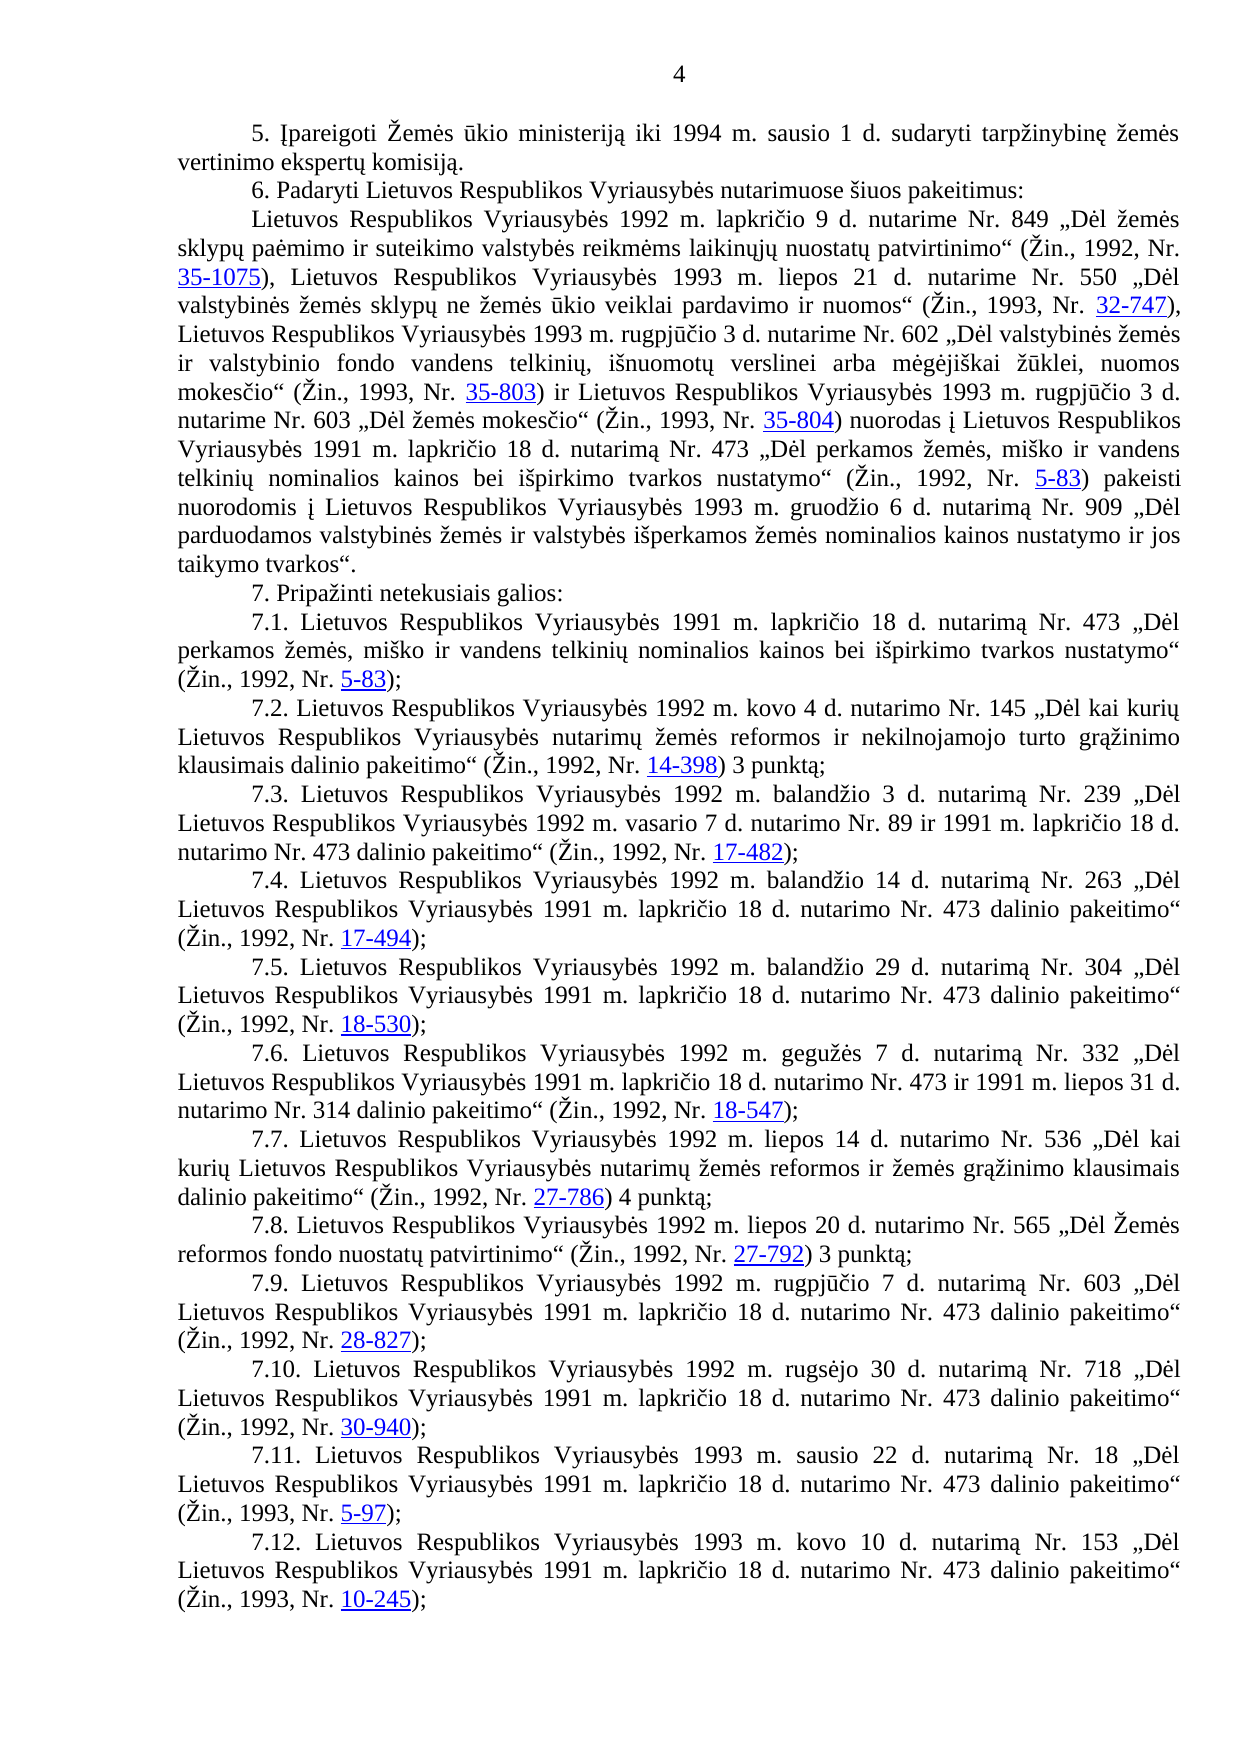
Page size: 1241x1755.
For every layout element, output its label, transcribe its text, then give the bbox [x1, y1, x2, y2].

text 7.10. Lietuvos Respublikos Vyriausybės 1992 m. rugsėjo 30 d. nutarimą Nr. 718 „Dėl Lietuvos Respublikos Vyriausybės 1991 m. lapkričio 18 d. nutarimo Nr. 473 dalinio pakeitimo“ (Žin., 1992, Nr. 30-940); [177, 1354, 1181, 1441]
text 7.12. Lietuvos Respublikos Vyriausybės 1993 m. kovo 10 d. nutarimą Nr. 153 „Dėl Lietuvos Respublikos Vyriausybės 1991 m. lapkričio 18 d. nutarimo Nr. 473 dalinio pakeitimo“ (Žin., 1993, Nr. 10-245); [177, 1527, 1181, 1613]
text 7.3. Lietuvos Respublikos Vyriausybės 1992 m. balandžio 3 d. nutarimą Nr. 239 „Dėl Lietuvos Respublikos Vyriausybės 1992 m. vasario 7 d. nutarimo Nr. 89 ir 1991 m. lapkričio 18 d. nutarimo Nr. 473 dalinio pakeitimo“ (Žin., 1992, Nr. 17-482); [177, 779, 1181, 866]
text 7.6. Lietuvos Respublikos Vyriausybės 1992 m. gegužės 7 d. nutarimą Nr. 332 „Dėl Lietuvos Respublikos Vyriausybės 1991 m. lapkričio 18 d. nutarimo Nr. 473 ir 1991 m. liepos 31 d. nutarimo Nr. 314 dalinio pakeitimo“ (Žin., 1992, Nr. 18-547); [177, 1038, 1181, 1124]
text 7.9. Lietuvos Respublikos Vyriausybės 1992 m. rugpjūčio 7 d. nutarimą Nr. 603 „Dėl Lietuvos Respublikos Vyriausybės 1991 m. lapkričio 18 d. nutarimo Nr. 473 dalinio pakeitimo“ (Žin., 1992, Nr. 28-827); [177, 1268, 1181, 1354]
text 7.8. Lietuvos Respublikos Vyriausybės 1992 m. liepos 20 d. nutarimo Nr. 565 „Dėl Žemės reformos fondo nuostatų patvirtinimo“ (Žin., 1992, Nr. 27-792) 3 punktą; [177, 1211, 1181, 1268]
text 7.5. Lietuvos Respublikos Vyriausybės 1992 m. balandžio 29 d. nutarimą Nr. 304 „Dėl Lietuvos Respublikos Vyriausybės 1991 m. lapkričio 18 d. nutarimo Nr. 473 dalinio pakeitimo“ (Žin., 1992, Nr. 18-530); [177, 952, 1181, 1038]
text 7.4. Lietuvos Respublikos Vyriausybės 1992 m. balandžio 14 d. nutarimą Nr. 263 „Dėl Lietuvos Respublikos Vyriausybės 1991 m. lapkričio 18 d. nutarimo Nr. 473 dalinio pakeitimo“ (Žin., 1992, Nr. 17-494); [177, 866, 1181, 952]
text 7.1. Lietuvos Respublikos Vyriausybės 1991 m. lapkričio 18 d. nutarimą Nr. 473 „Dėl perkamos žemės, miško ir vandens telkinių nominalios kainos bei išpirkimo tvarkos nustatymo“ (Žin., 1992, Nr. 5-83); [177, 607, 1181, 693]
text 6. Padaryti Lietuvos Respublikos Vyriausybės nutarimuose šiuos pakeitimus: [177, 176, 1181, 204]
text 7.2. Lietuvos Respublikos Vyriausybės 1992 m. kovo 4 d. nutarimo Nr. 145 „Dėl kai kurių Lietuvos Respublikos Vyriausybės nutarimų žemės reformos ir nekilnojamojo turto grąžinimo klausimais dalinio pakeitimo“ (Žin., 1992, Nr. 14-398) 3 punktą; [177, 693, 1181, 779]
text 5. Įpareigoti Žemės ūkio ministeriją iki 1994 m. sausio 1 d. sudaryti tarpžinybinę žemės vertinimo ekspertų komisiją. [177, 118, 1181, 176]
text 7.7. Lietuvos Respublikos Vyriausybės 1992 m. liepos 14 d. nutarimo Nr. 536 „Dėl kai kurių Lietuvos Respublikos Vyriausybės nutarimų žemės reformos ir žemės grąžinimo klausimais dalinio pakeitimo“ (Žin., 1992, Nr. 27-786) 4 punktą; [177, 1124, 1181, 1211]
text 7. Pripažinti netekusiais galios: [177, 578, 1181, 607]
text Lietuvos Respublikos Vyriausybės 1992 m. lapkričio 9 d. nutarime Nr. 849 „Dėl žemės sklypų paėmimo ir suteikimo valstybės reikmėms laikinųjų nuostatų patvirtinimo“ (Žin., 1992, Nr. 35-1075), Lietuvos Respublikos Vyriausybės 1993 m. liepos 21 d. nutarime Nr. 550 „Dėl valstybinės žemės sklypų ne žemės ūkio veiklai pardavimo ir nuomos“ (Žin., 1993, Nr. 32-747), Lietuvos Respublikos Vyriausybės 1993 m. rugpjūčio 3 d. nutarime Nr. 602 „Dėl valstybinės žemės ir valstybinio fondo vandens telkinių, išnuomotų verslinei arba mėgėjiškai žūklei, nuomos mokesčio“ (Žin., 1993, Nr. 35-803) ir Lietuvos Respublikos Vyriausybės 1993 m. rugpjūčio 3 d. nutarime Nr. 603 „Dėl žemės mokesčio“ (Žin., 1993, Nr. 35-804) nuorodas į Lietuvos Respublikos Vyriausybės 1991 m. lapkričio 18 d. nutarimą Nr. 473 „Dėl perkamos žemės, miško ir vandens telkinių nominalios kainos bei išpirkimo tvarkos nustatymo“ (Žin., 1992, Nr. 5-83) pakeisti nuorodomis į Lietuvos Respublikos Vyriausybės 1993 m. gruodžio 6 d. nutarimą Nr. 909 „Dėl parduodamos valstybinės žemės ir valstybės išperkamos žemės nominalios kainos nustatymo ir jos taikymo tvarkos“. [177, 204, 1181, 578]
text 7.11. Lietuvos Respublikos Vyriausybės 1993 m. sausio 22 d. nutarimą Nr. 18 „Dėl Lietuvos Respublikos Vyriausybės 1991 m. lapkričio 18 d. nutarimo Nr. 473 dalinio pakeitimo“ (Žin., 1993, Nr. 5-97); [177, 1441, 1181, 1527]
